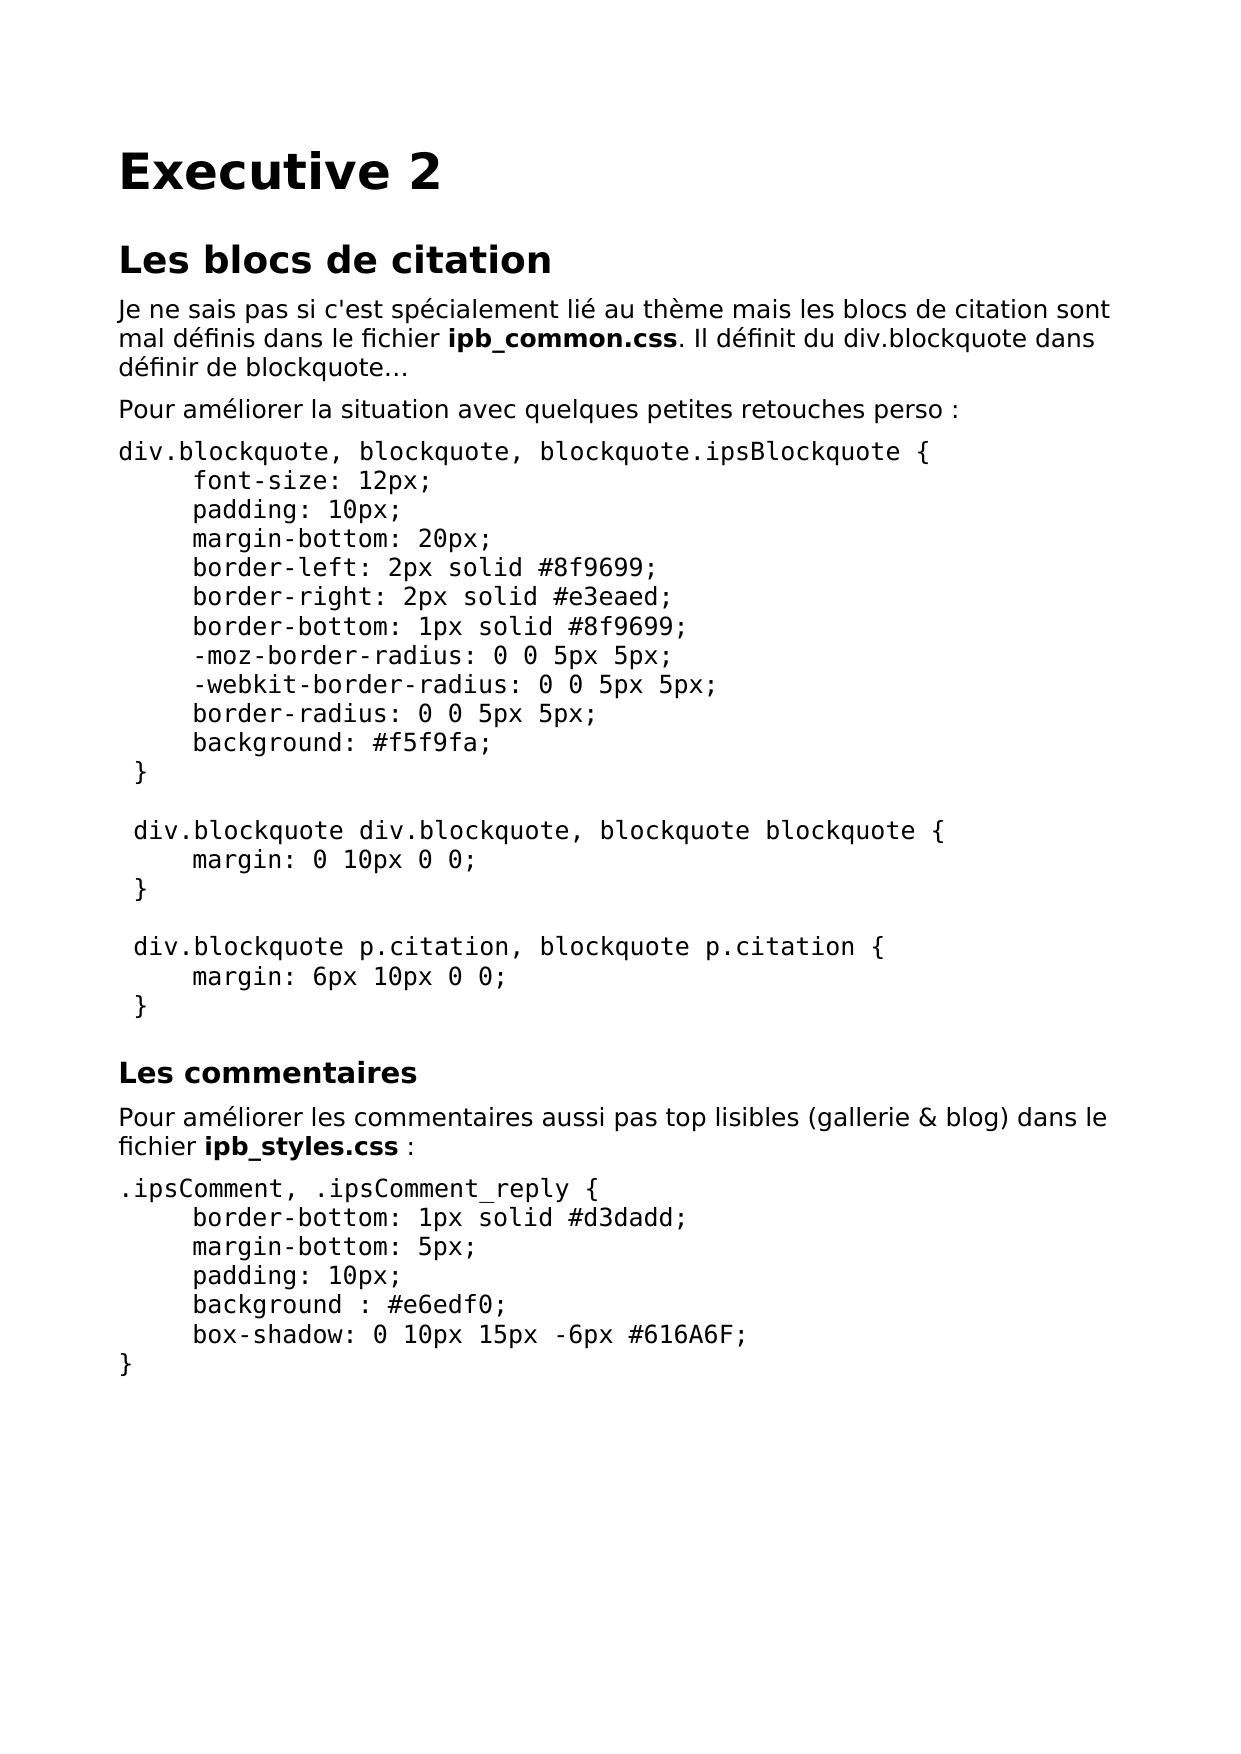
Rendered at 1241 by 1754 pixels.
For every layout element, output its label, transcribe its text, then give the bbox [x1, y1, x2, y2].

text .ipsComment, .ipsComment_reply { border-bottom: 1px solid #d3dadd; margin-bottom: 5px; padding: 10px; background : #e6edf0; box-shadow: 0 10px 15px -6px #616A6F; } [118, 1174, 1122, 1378]
subtitle Les commentaires [118, 1057, 1122, 1091]
text Je ne sais pas si c'est spécialement lié au thème mais les blocs de citation sont mal définis dans le fichier ipb_common.css. Il définit du div.blockquote dans définir de blockquote… [118, 295, 1122, 382]
subtitle Executive 2 [118, 143, 1122, 201]
text div.blockquote, blockquote, blockquote.ipsBlockquote { font-size: 12px; padding: 10px; margin-bottom: 20px; border-left: 2px solid #8f9699; border-right: 2px solid #e3eaed; border-bottom: 1px solid #8f9699; -moz-border-radius: 0 0 5px 5px; -webkit-border-radius: 0 0 5px 5px; border-radius: 0 0 5px 5px; background: #f5f9fa; } div.blockquote div.blockquote, blockquote blockquote { margin: 0 10px 0 0; } div.blockquote p.citation, blockquote p.citation { margin: 6px 10px 0 0; } [118, 437, 1122, 1020]
text Pour améliorer les commentaires aussi pas top lisibles (gallerie & blog) dans le fichier ipb_styles.css : [118, 1103, 1122, 1162]
subtitle Les blocs de citation [118, 239, 1122, 282]
text Pour améliorer la situation avec quelques petites retouches perso : [118, 395, 1122, 424]
